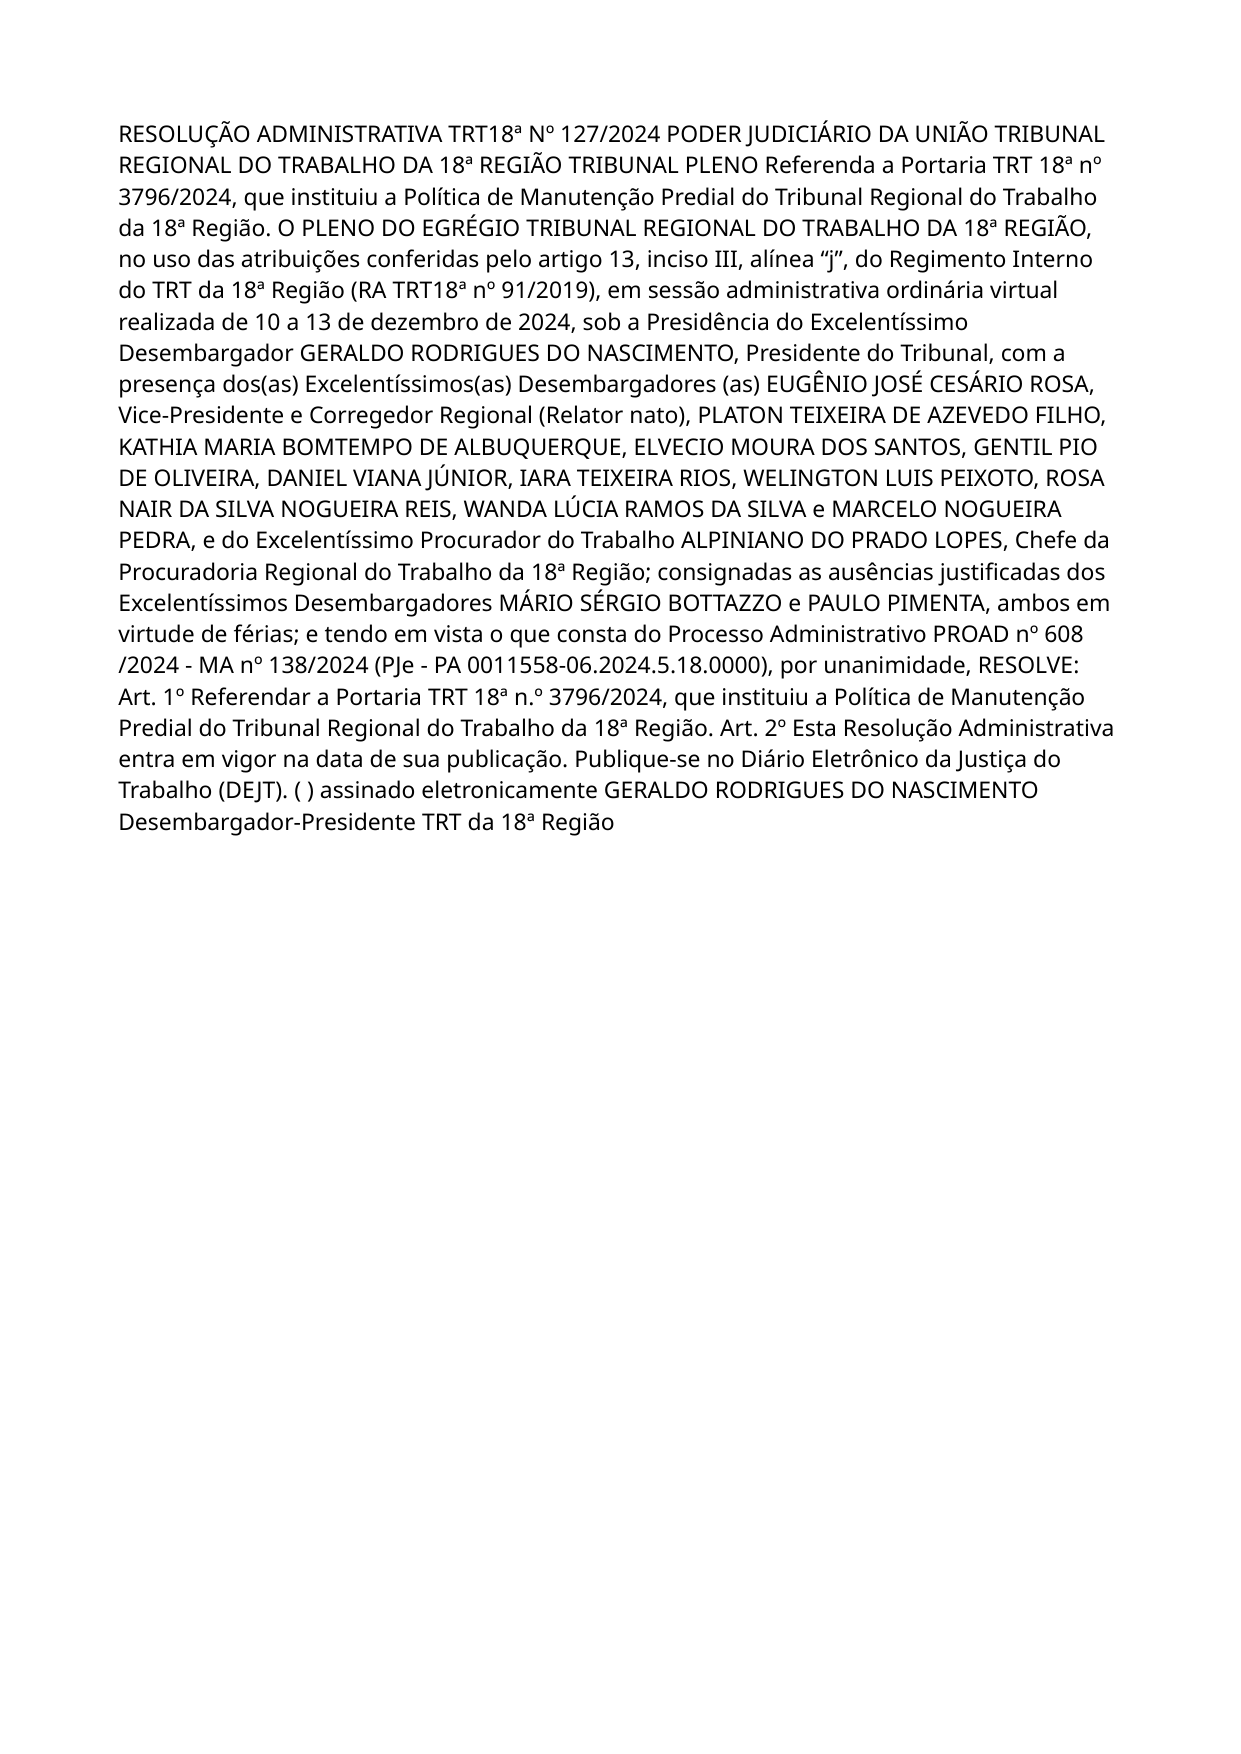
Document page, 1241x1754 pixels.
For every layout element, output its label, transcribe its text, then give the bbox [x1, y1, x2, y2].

text RESOLUÇÃO ADMINISTRATIVA TRT18ª Nº 127/2024 PODER JUDICIÁRIO DA UNIÃO TRIBUNAL REGIONAL DO TRABALHO DA 18ª REGIÃO TRIBUNAL PLENO Referenda a Portaria TRT 18ª nº 3796/2024, que instituiu a Política de Manutenção Predial do Tribunal Regional do Trabalho da 18ª Região. O PLENO DO EGRÉGIO TRIBUNAL REGIONAL DO TRABALHO DA 18ª REGIÃO, no uso das atribuições conferidas pelo artigo 13, inciso III, alínea “j”, do Regimento Interno do TRT da 18ª Região (RA TRT18ª nº 91/2019), em sessão administrativa ordinária virtual realizada de 10 a 13 de dezembro de 2024, sob a Presidência do Excelentíssimo Desembargador GERALDO RODRIGUES DO NASCIMENTO, Presidente do Tribunal, com a presença dos(as) Excelentíssimos(as) Desembargadores (as) EUGÊNIO JOSÉ CESÁRIO ROSA, Vice-Presidente e Corregedor Regional (Relator nato), PLATON TEIXEIRA DE AZEVEDO FILHO, KATHIA MARIA BOMTEMPO DE ALBUQUERQUE, ELVECIO MOURA DOS SANTOS, GENTIL PIO DE OLIVEIRA, DANIEL VIANA JÚNIOR, IARA TEIXEIRA RIOS, WELINGTON LUIS PEIXOTO, ROSA NAIR DA SILVA NOGUEIRA REIS, WANDA LÚCIA RAMOS DA SILVA e MARCELO NOGUEIRA PEDRA, e do Excelentíssimo Procurador do Trabalho ALPINIANO DO PRADO LOPES, Chefe da Procuradoria Regional do Trabalho da 18ª Região; consignadas as ausências justificadas dos Excelentíssimos Desembargadores MÁRIO SÉRGIO BOTTAZZO e PAULO PIMENTA, ambos em virtude de férias; e tendo em vista o que consta do Processo Administrativo PROAD nº 608 /2024 - MA nº 138/2024 (PJe - PA 0011558-06.2024.5.18.0000), por unanimidade, RESOLVE: Art. 1º Referendar a Portaria TRT 18ª n.º 3796/2024, que instituiu a Política de Manutenção Predial do Tribunal Regional do Trabalho da 18ª Região. Art. 2º Esta Resolução Administrativa entra em vigor na data de sua publicação. Publique-se no Diário Eletrônico da Justiça do Trabalho (DEJT). ( ) assinado eletronicamente GERALDO RODRIGUES DO NASCIMENTO Desembargador-Presidente TRT da 18ª Região [118, 118, 1122, 837]
